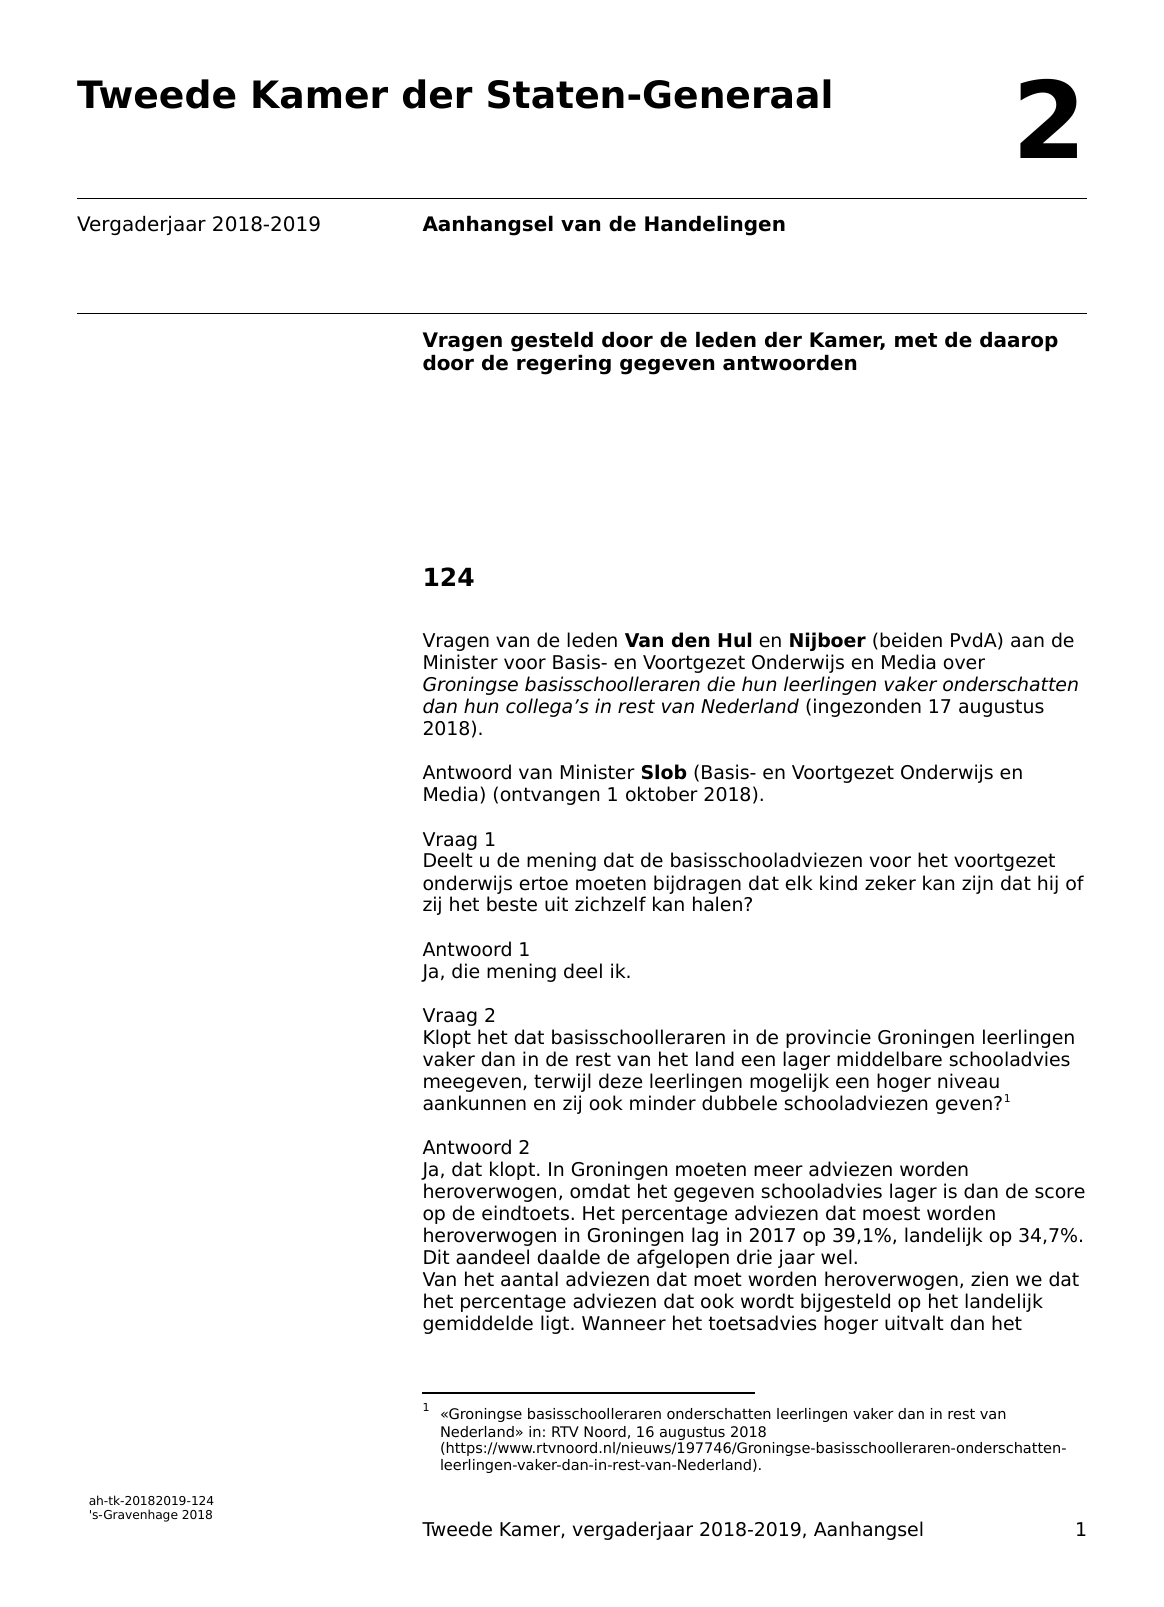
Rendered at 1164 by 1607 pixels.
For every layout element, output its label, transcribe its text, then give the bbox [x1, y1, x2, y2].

text Antwoord van Minister Slob (Basis- en Voortgezet Onderwijs en Media) (ontvangen 1 oktober 2018). [422, 762, 1087, 806]
text «Groningse basisschoolleraren onderschatten leerlingen vaker dan in rest van Nederland» in: RTV Noord, 16 augustus 2018 (https://www.rtvnoord.nl/nieuws/197746/Groningse-basisschoolleraren-onderschatten-leerlingen-vaker-dan-in-rest-van-Nederland). [422, 1402, 1087, 1474]
table_header 2 [886, 59, 1087, 198]
text Antwoord 1 [422, 938, 1087, 961]
text 's-Gravenhage 2018 [88, 1508, 323, 1522]
table_cell Vragen gesteld door de leden der Kamer, met de daarop door de regering gegeven antwoorden [422, 314, 1087, 375]
text Vraag 1 [422, 828, 1087, 850]
text Antwoord 2 [422, 1137, 1087, 1159]
text Ja, dat klopt. In Groningen moeten meer adviezen worden heroverwogen, omdat het gegeven schooladvies lager is dan de score op de eindtoets. Het percentage adviezen dat moest worden heroverwogen in Groningen lag in 2017 op 39,1%, landelijk op 34,7%. Dit aandeel daalde de afgelopen drie jaar wel. [422, 1159, 1087, 1269]
table_cell [77, 314, 422, 375]
text 124 [422, 563, 1087, 592]
text Ja, die mening deel ik. [422, 961, 1087, 982]
text Vragen van de leden Van den Hul en Nijboer (beiden PvdA) aan de Minister voor Basis- en Voortgezet Onderwijs en Media over Groningse basisschoolleraren die hun leerlingen vaker onderschatten dan hun collega’s in rest van Nederland (ingezonden 17 augustus 2018). [422, 630, 1087, 740]
table_cell Vergaderjaar 2018-2019 [77, 199, 422, 313]
text Deelt u de mening dat de basisschooladviezen voor het voortgezet onderwijs ertoe moeten bijdragen dat elk kind zeker kan zijn dat hij of zij het beste uit zichzelf kan halen? [422, 850, 1087, 916]
text Van het aantal adviezen dat moet worden heroverwogen, zien we dat het percentage adviezen dat ook wordt bijgesteld op het landelijk gemiddelde ligt. Wanneer het toetsadvies hoger uitvalt dan het [422, 1269, 1087, 1334]
text Klopt het dat basisschoolleraren in de provincie Groningen leerlingen vaker dan in de rest van het land een lager middelbare schooladvies meegeven, terwijl deze leerlingen mogelijk een hoger niveau aankunnen en zij ook minder dubbele schooladviezen geven? [422, 1027, 1087, 1114]
text Vraag 2 [422, 1005, 1087, 1027]
table_cell Aanhangsel van de Handelingen [422, 199, 1087, 313]
table_header Tweede Kamer der Staten-Generaal [77, 59, 886, 198]
text ah-tk-20182019-124 [88, 1494, 323, 1508]
